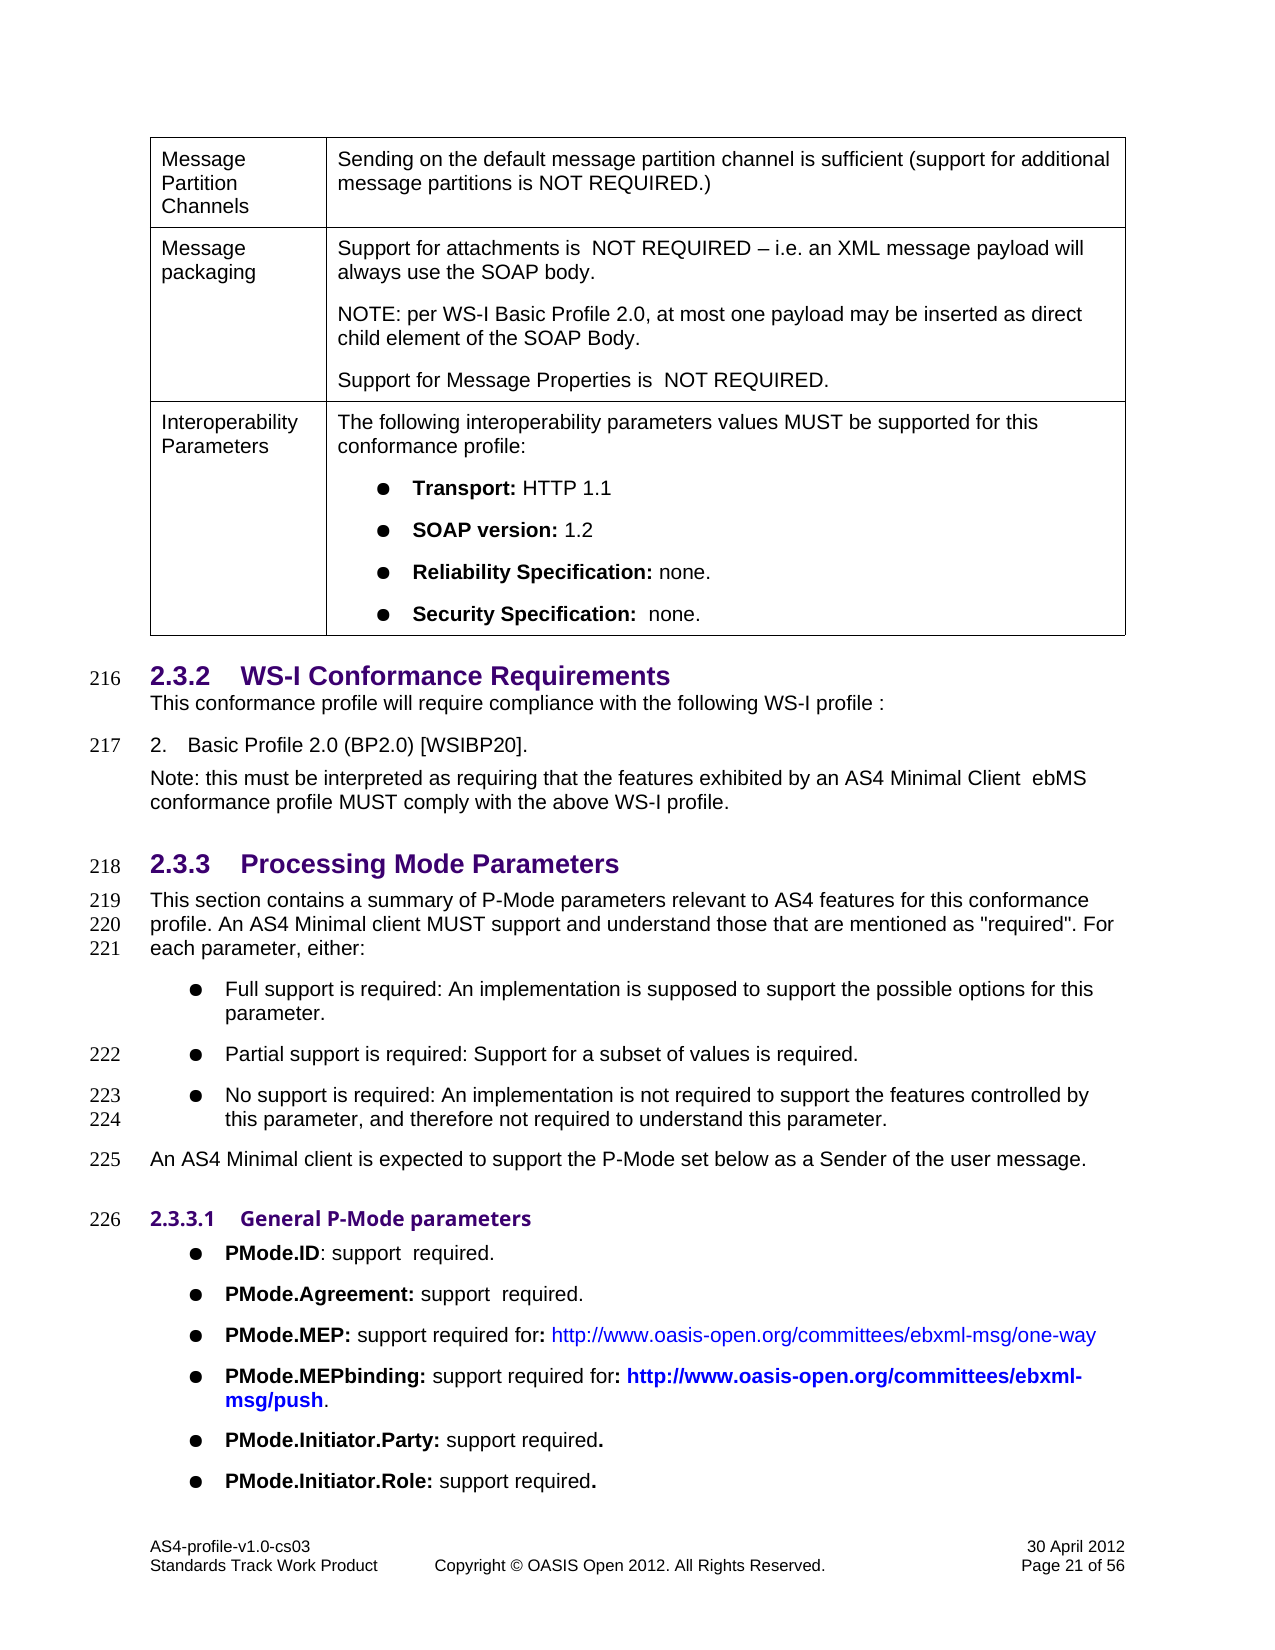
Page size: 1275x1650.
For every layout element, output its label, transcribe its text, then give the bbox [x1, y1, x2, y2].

list Full support is required: An implementation is supposed to support the possible options for this parameter. [187, 977, 1125, 1025]
list No support is required: An implementation is not required to support the features controlled by this parameter, and therefore not required to understand this parameter. [187, 1082, 1125, 1131]
list Basic Profile 2.0 (BP2.0) [WSIBP20]. [150, 733, 1125, 757]
table_cell Message packaging [151, 228, 326, 401]
list PMode.ID: support required. [187, 1241, 1125, 1265]
list Partial support is required: Support for a subset of values is required. [187, 1042, 1125, 1066]
table_cell The following interoperability parameters values MUST be supported for this conformance profile: Transport: HTTP 1.1 SOAP version: 1.2 Reliability Specification: none. Security Specification: none. [327, 402, 1125, 635]
list PMode.Initiator.Role: support required. [187, 1469, 1125, 1493]
table_cell Support for attachments is NOT REQUIRED – i.e. an XML message payload will always use the SOAP body. NOTE: per WS-I Basic Profile 2.0, at most one payload may be inserted as direct child element of the SOAP Body. Support for Message Properties is NOT REQUIRED. [327, 228, 1125, 401]
list PMode.Agreement: support required. [187, 1282, 1125, 1306]
subtitle WS-I Conformance Requirements [150, 660, 1125, 691]
text An AS4 Minimal client is expected to support the P-Mode set below as a Sender of the user message. [150, 1147, 1125, 1171]
text Note: this must be interpreted as requiring that the features exhibited by an AS4 Minimal Client ebMS conformance profile MUST comply with the above WS-I profile. [150, 766, 1125, 814]
table_cell Message Partition Channels [151, 138, 326, 227]
subtitle General P-Mode parameters [150, 1204, 1125, 1233]
table_cell Interoperability Parameters [151, 402, 326, 635]
list PMode.MEPbinding: support required for: http://www.oasis-open.org/committees/ebxml-msg/push. [187, 1363, 1125, 1411]
list PMode.Initiator.Party: support required. [187, 1428, 1125, 1452]
table_cell Sending on the default message partition channel is sufficient (support for additional message partitions is NOT REQUIRED.) [327, 138, 1125, 227]
list PMode.MEP: support required for: http://www.oasis-open.org/committees/ebxml-msg/one-way [187, 1323, 1125, 1347]
text This conformance profile will require compliance with the following WS-I profile : [150, 691, 1125, 715]
subtitle Processing Mode Parameters [150, 848, 1125, 879]
text This section contains a summary of P-Mode parameters relevant to AS4 features for this conformance profile. An AS4 Minimal client MUST support and understand those that are mentioned as "required". For each parameter, either: [150, 888, 1125, 960]
